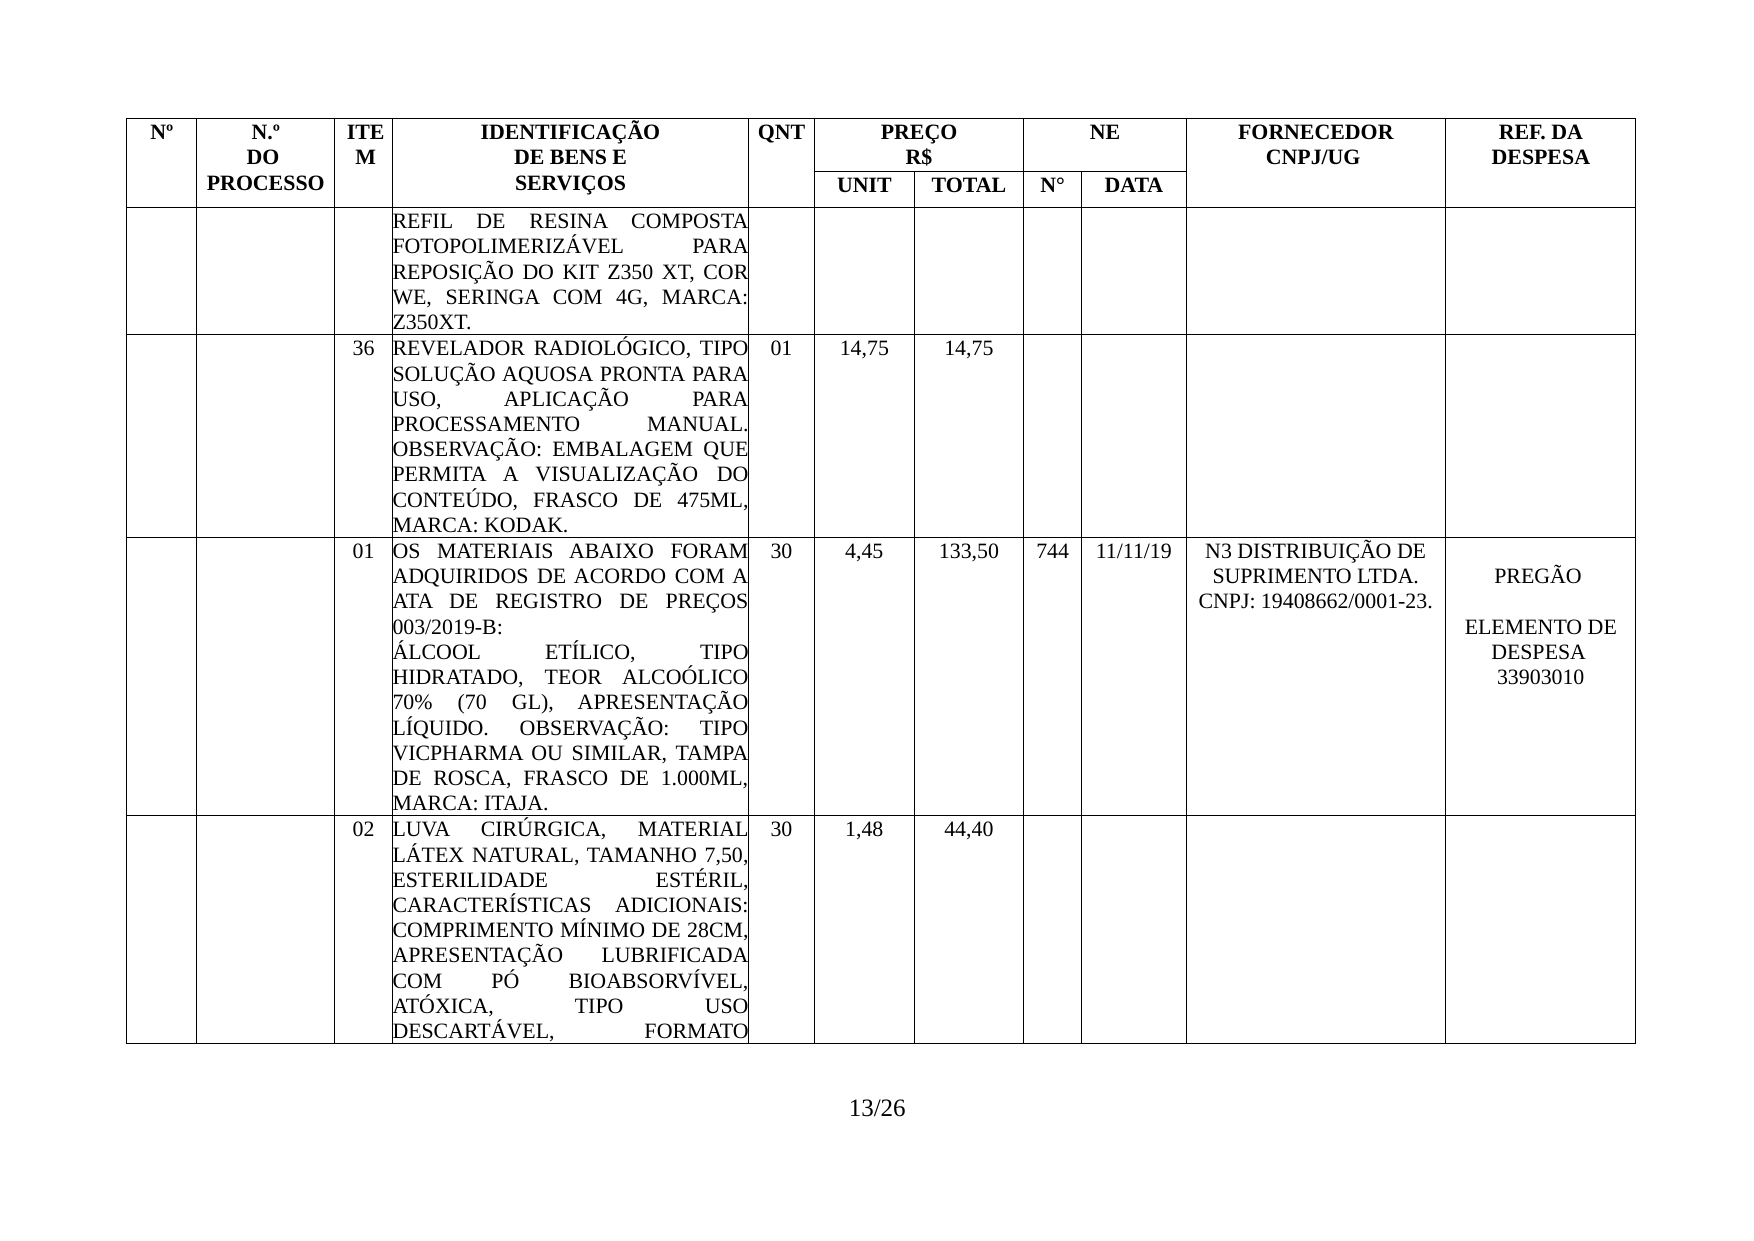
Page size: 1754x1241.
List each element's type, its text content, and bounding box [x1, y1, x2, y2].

table_cell [197, 816, 334, 1043]
table_cell N° [1024, 172, 1081, 207]
table_cell 44,40 [915, 816, 1023, 1043]
table_cell UNIT [815, 172, 914, 207]
table_cell [815, 208, 914, 334]
table_cell [915, 208, 1023, 334]
table_cell N3 DISTRIBUIÇÃO DE SUPRIMENTO LTDA. CNPJ: 19408662/0001-23. [1187, 538, 1445, 815]
table_cell [197, 335, 334, 537]
table_cell 02 [335, 816, 392, 1043]
table_cell 1,48 [815, 816, 914, 1043]
table_cell REVELADOR RADIOLÓGICO, TIPO SOLUÇÃO AQUOSA PRONTA PARA USO, APLICAÇÃO PARA PROCESSAMENTO MANUAL. OBSERVAÇÃO: EMBALAGEM QUE PERMITA A VISUALIZAÇÃO DO CONTEÚDO, FRASCO DE 475ML, MARCA: KODAK. [393, 335, 748, 537]
table_cell 01 [749, 335, 814, 537]
table_cell 744 [1024, 538, 1081, 815]
table_cell [1187, 208, 1445, 334]
table_header NE [1024, 119, 1186, 171]
table_cell 36 [335, 335, 392, 537]
table_cell 11/11/19 [1082, 538, 1186, 815]
table_cell 4,45 [815, 538, 914, 815]
table_cell DATA [1082, 172, 1186, 207]
table_cell PREGÃO ELEMENTO DE DESPESA 33903010 [1446, 538, 1635, 815]
table_cell [1082, 335, 1186, 537]
table_cell 133,50 [915, 538, 1023, 815]
table_header QNT [749, 119, 814, 207]
table_cell [1082, 208, 1186, 334]
table_cell [127, 816, 196, 1043]
table_cell [1024, 335, 1081, 537]
table_cell [127, 335, 196, 537]
table_cell 14,75 [815, 335, 914, 537]
table_header FORNECEDOR CNPJ/UG [1187, 119, 1445, 207]
table_cell [1446, 335, 1635, 537]
table_cell [749, 208, 814, 334]
table_cell [127, 538, 196, 815]
table_cell [1024, 208, 1081, 334]
table_cell [197, 208, 334, 334]
table_cell LUVA CIRÚRGICA, MATERIAL LÁTEX NATURAL, TAMANHO 7,50, ESTERILIDADE ESTÉRIL, CARACTERÍSTICAS ADICIONAIS: COMPRIMENTO MÍNIMO DE 28CM, APRESENTAÇÃO LUBRIFICADA COM PÓ BIOABSORVÍVEL, ATÓXICA, TIPO USO DESCARTÁVEL, FORMATO [393, 816, 748, 1043]
table_cell OS MATERIAIS ABAIXO FORAM ADQUIRIDOS DE ACORDO COM A ATA DE REGISTRO DE PREÇOS 003/2019-B: ÁLCOOL ETÍLICO, TIPO HIDRATADO, TEOR ALCOÓLICO 70% (70 GL), APRESENTAÇÃO LÍQUIDO. OBSERVAÇÃO: TIPO VICPHARMA OU SIMILAR, TAMPA DE ROSCA, FRASCO DE 1.000ML, MARCA: ITAJA. [393, 538, 748, 815]
table_header PREÇO R$ [815, 119, 1023, 171]
table_cell [1446, 816, 1635, 1043]
table_cell 30 [749, 816, 814, 1043]
table_cell 01 [335, 538, 392, 815]
table_cell REFIL DE RESINA COMPOSTA FOTOPOLIMERIZÁVEL PARA REPOSIÇÃO DO KIT Z350 XT, COR WE, SERINGA COM 4G, MARCA: Z350XT. [393, 208, 748, 334]
table_cell [1187, 816, 1445, 1043]
table_cell [335, 208, 392, 334]
table_header IDENTIFICAÇÃO DE BENS E SERVIÇOS [393, 119, 748, 207]
table_header ITEM [335, 119, 392, 207]
table_cell 30 [749, 538, 814, 815]
table_header REF. DA DESPESA [1446, 119, 1635, 207]
table_cell [1024, 816, 1081, 1043]
table_header N.º DO PROCESSO [197, 119, 334, 207]
table_cell [1446, 208, 1635, 334]
table_cell [127, 208, 196, 334]
table_cell [1187, 335, 1445, 537]
table_cell [1082, 816, 1186, 1043]
table_header Nº [127, 119, 196, 207]
table_cell 14,75 [915, 335, 1023, 537]
table_cell TOTAL [915, 172, 1023, 207]
table_cell [197, 538, 334, 815]
